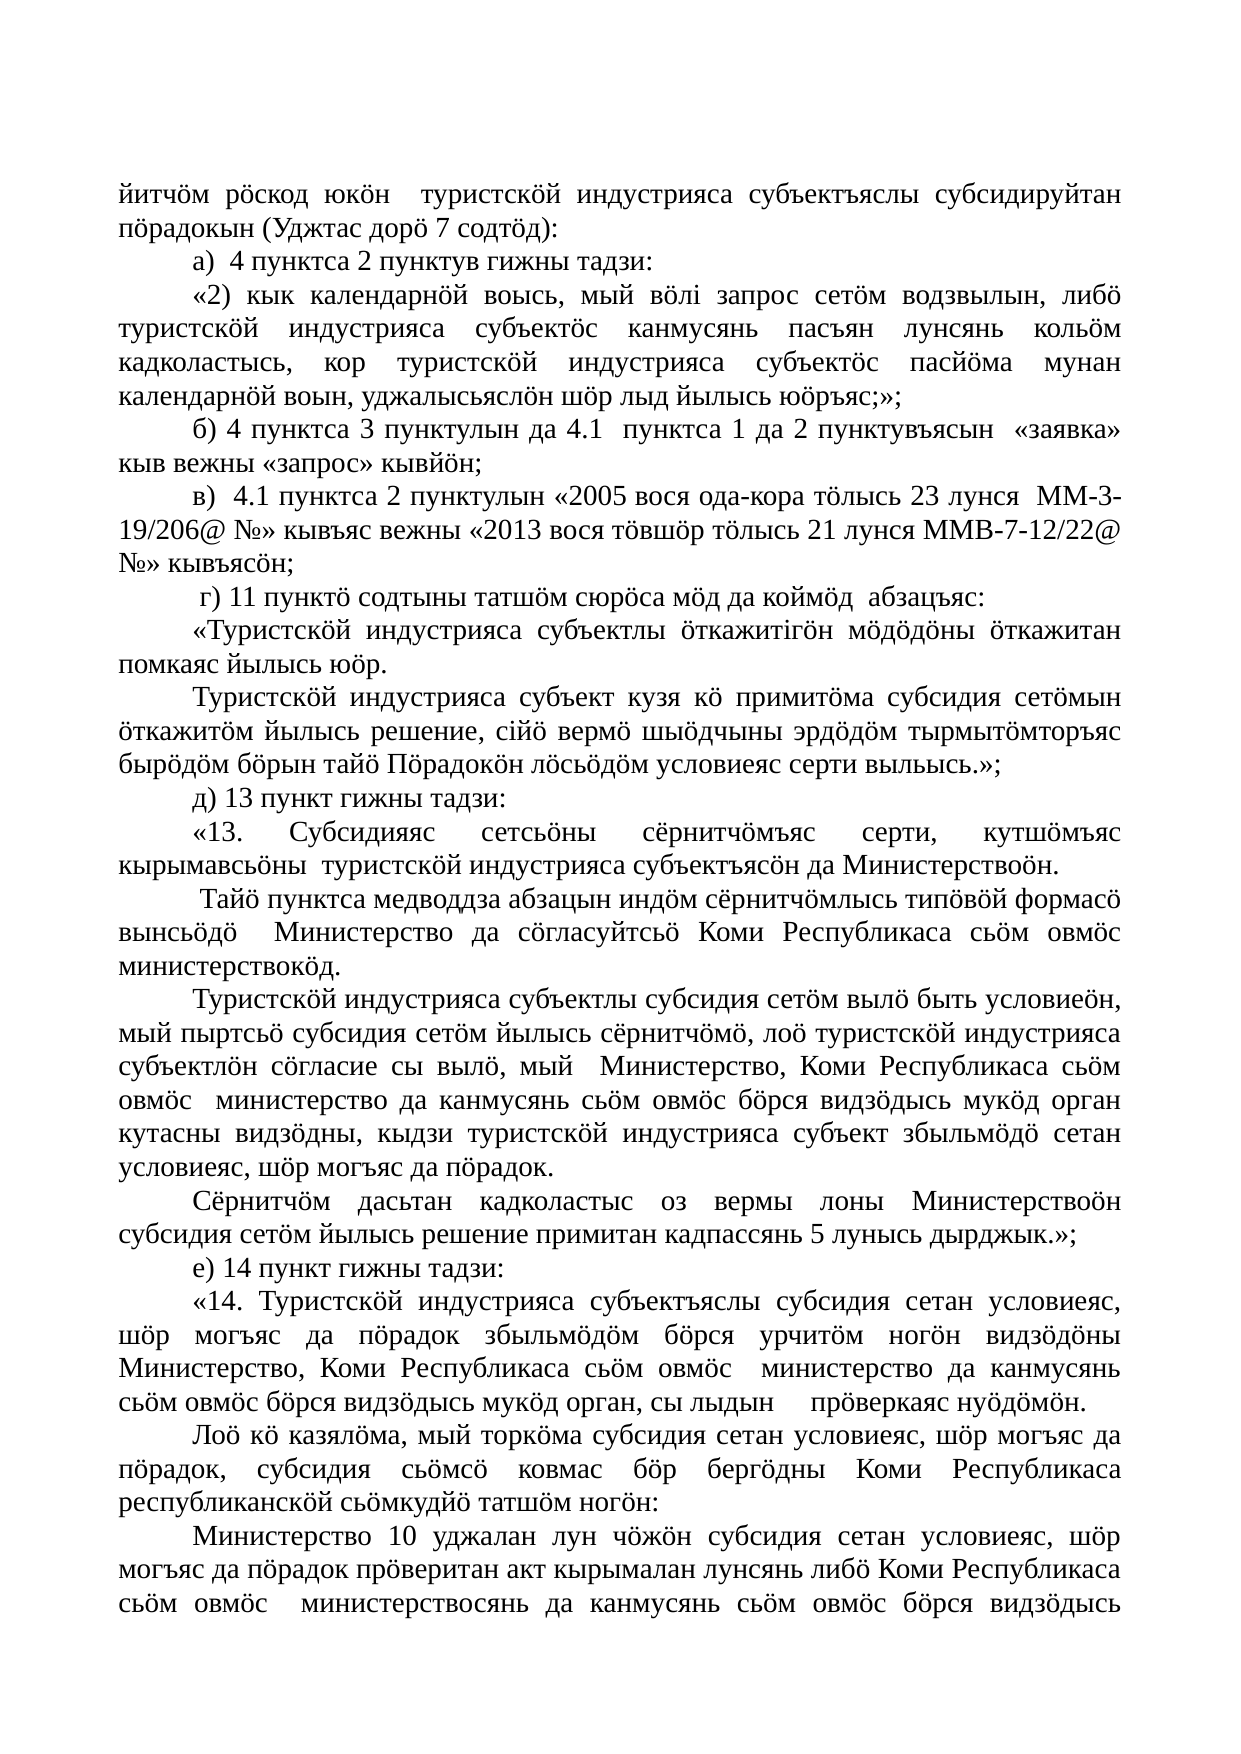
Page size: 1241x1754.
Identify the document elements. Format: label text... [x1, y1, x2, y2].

text д) 13 пункт гижны тадзи: [118, 780, 1122, 814]
text «13. Субсидияяс сетсьӧны сёрнитчӧмъяс серти, кутшӧмъяс кырымавсьӧны туристскӧй индустрияса субъектъясӧн да Министерствоӧн. [118, 814, 1122, 881]
text б) 4 пунктса 3 пунктулын да 4.1 пунктса 1 да 2 пунктувъясын «заявка» кыв вежны «запрос» кывйӧн; [118, 411, 1122, 478]
text Туристскӧй индустрияса субъектлы субсидия сетӧм вылӧ быть условиеӧн, мый пыртсьӧ субсидия сетӧм йылысь сёрнитчӧмӧ, лоӧ туристскӧй индустрияса субъектлӧн сӧгласие сы вылӧ, мый Министерство, Коми Республикаса сьӧм овмӧс министерство да канмусянь сьӧм овмӧс бӧрся видзӧдысь мукӧд орган кутасны видзӧдны, кыдзи туристскӧй индустрияса субъект збыльмӧдӧ сетан условиеяс, шӧр могъяс да пӧрадок. [118, 981, 1122, 1183]
text Сёрнитчӧм дасьтан кадколастыс оз вермы лоны Министерствоӧн субсидия сетӧм йылысь решение примитан кадпассянь 5 лунысь дырджык.»; [118, 1183, 1122, 1250]
text «14. Туристскӧй индустрияса субъектъяслы субсидия сетан условиеяс, шӧр могъяс да пӧрадок збыльмӧдӧм бӧрся урчитӧм ногӧн видзӧдӧны Министерство, Коми Республикаса сьӧм овмӧс министерство да канмусянь сьӧм овмӧс бӧрся видзӧдысь мукӧд орган, сы лыдын прӧверкаяс нуӧдӧмӧн. [118, 1283, 1122, 1417]
text йитчӧм рӧскод юкӧн туристскӧй индустрияса субъектъяслы субсидируйтан пӧрадокын (Уджтас дорӧ 7 содтӧд): [118, 176, 1122, 243]
text Лоӧ кӧ казялӧма, мый торкӧма субсидия сетан условиеяс, шӧр могъяс да пӧрадок, субсидия сьӧмсӧ ковмас бӧр бергӧдны Коми Республикаса республиканскӧй сьӧмкудйӧ татшӧм ногӧн: [118, 1417, 1122, 1518]
text «Туристскӧй индустрияса субъектлы ӧткажитігӧн мӧдӧдӧны ӧткажитан помкаяс йылысь юӧр. [118, 612, 1122, 679]
text а) 4 пунктса 2 пунктув гижны тадзи: [118, 243, 1122, 277]
text г) 11 пунктӧ содтыны татшӧм сюрӧса мӧд да коймӧд абзацъяс: [118, 579, 1122, 612]
text в) 4.1 пунктса 2 пунктулын «2005 вося ода-кора тӧлысь 23 лунся ММ-3-19/206@ №» кывъяс вежны «2013 вося тӧвшӧр тӧлысь 21 лунся ММВ-7-12/22@ №» кывъясӧн; [118, 478, 1122, 579]
text е) 14 пункт гижны тадзи: [118, 1250, 1122, 1283]
text «2) кык календарнӧй воысь, мый вӧлі запрос сетӧм водзвылын, либӧ туристскӧй индустрияса субъектӧс канмусянь пасъян лунсянь кольӧм кадколастысь, кор туристскӧй индустрияса субъектӧс пасйӧма мунан календарнӧй воын, уджалысьяслӧн шӧр лыд йылысь юӧръяс;»; [118, 277, 1122, 411]
text Туристскӧй индустрияса субъект кузя кӧ примитӧма субсидия сетӧмын ӧткажитӧм йылысь решение, сійӧ вермӧ шыӧдчыны эрдӧдӧм тырмытӧмторъяс бырӧдӧм бӧрын тайӧ Пӧрадокӧн лӧсьӧдӧм условиеяс серти выльысь.»; [118, 679, 1122, 780]
text Тайӧ пунктса медводдза абзацын индӧм сёрнитчӧмлысь типӧвӧй формасӧ вынсьӧдӧ Министерство да сӧгласуйтсьӧ Коми Республикаса сьӧм овмӧс министерствокӧд. [118, 881, 1122, 981]
text Министерство 10 уджалан лун чӧжӧн субсидия сетан условиеяс, шӧр могъяс да пӧрадок прӧверитан акт кырымалан лунсянь либӧ Коми Республикаса сьӧм овмӧс министерствосянь да канмусянь сьӧм овмӧс бӧрся видзӧдысь [118, 1518, 1122, 1619]
